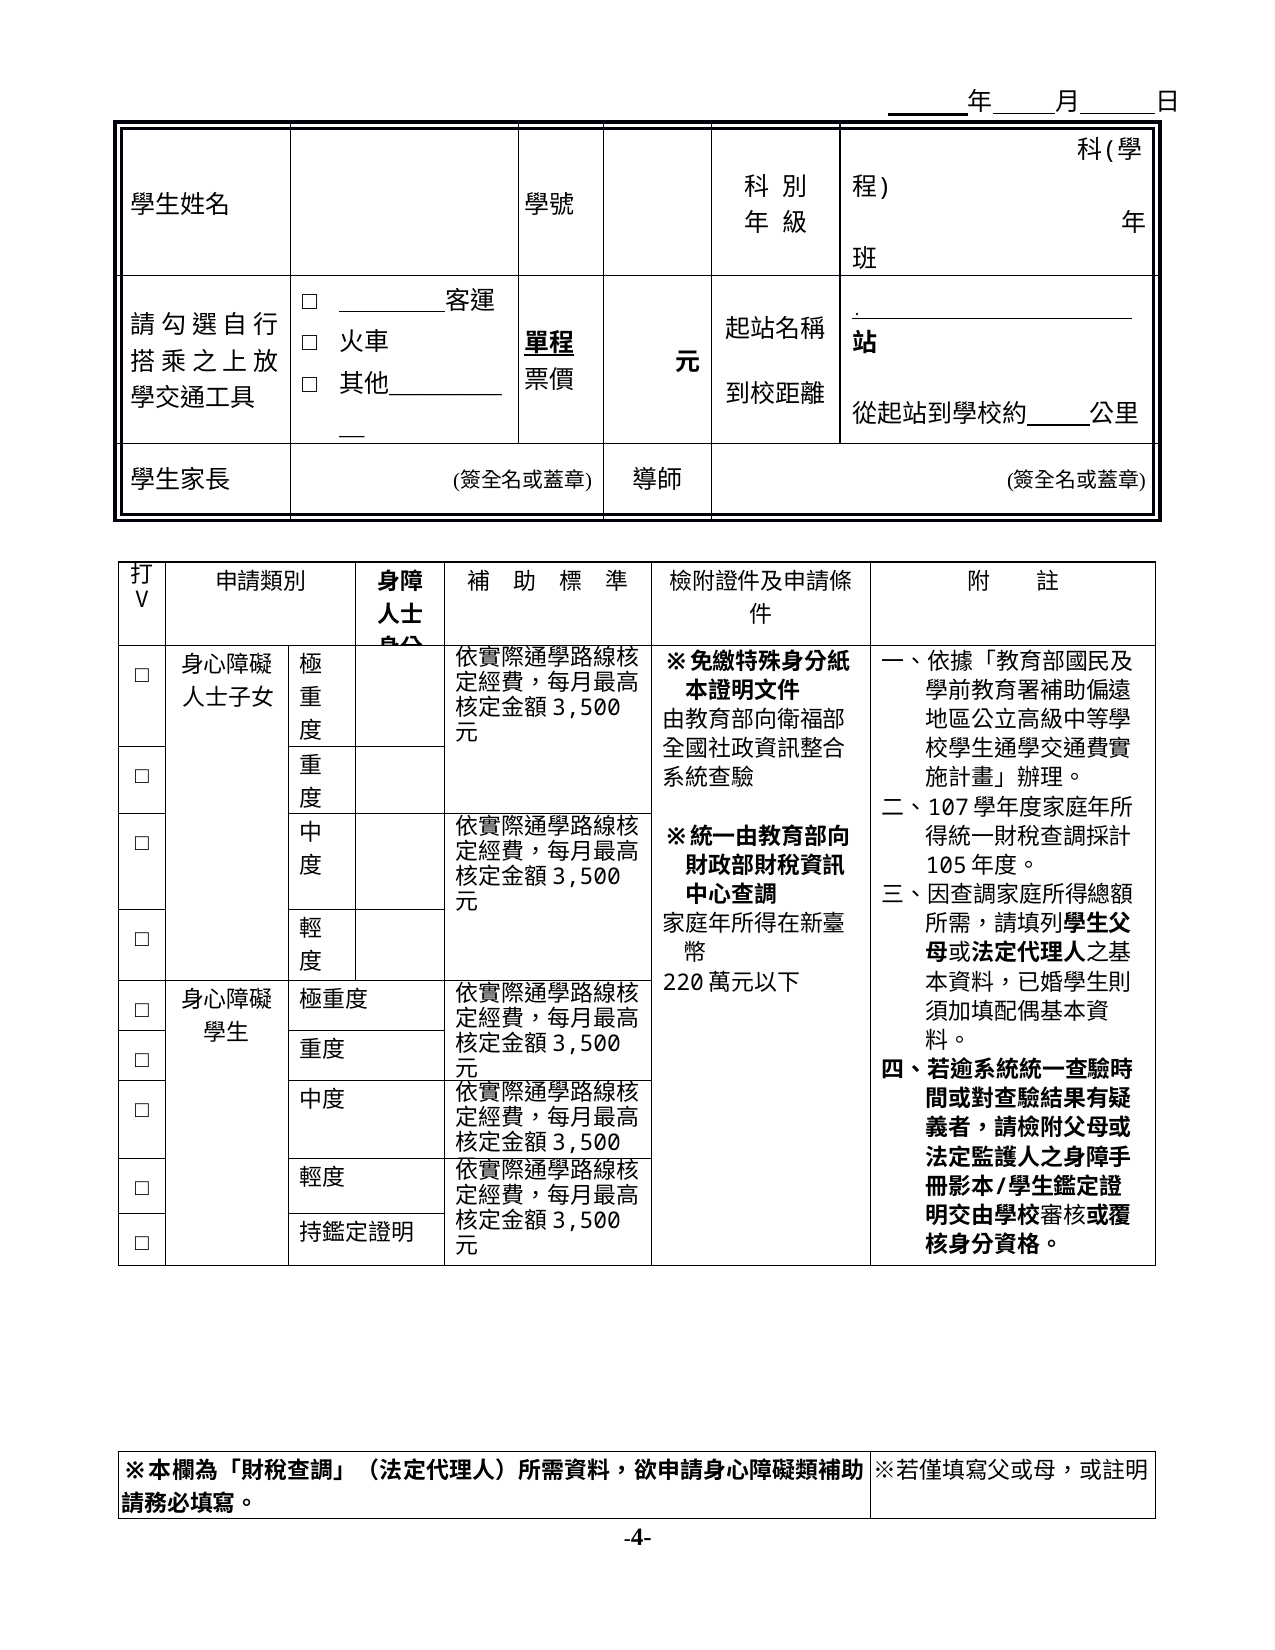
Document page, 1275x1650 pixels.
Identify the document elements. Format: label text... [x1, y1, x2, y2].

table_header 科(學程) 年 班 [841, 124, 1157, 275]
table_cell 中度 [289, 814, 355, 908]
table_cell 客運 火車 其他___________ [291, 276, 518, 442]
table_header 申請類別 [166, 563, 355, 645]
table_cell □ [119, 1214, 165, 1265]
table_cell 依實際通學路線核定經費，每月最高核定金額3,500元 [445, 646, 651, 813]
table_cell [356, 814, 444, 908]
table_cell □ [119, 814, 165, 908]
table_cell ※本欄為「財稅查調」（法定代理人）所需資料，欲申請身心障礙類補助請務必填寫。 [119, 1452, 870, 1518]
table_cell 依實際通學路線核定經費，每月最高核定金額3,500元 [445, 981, 651, 1080]
table_cell 學生家長 [123, 444, 290, 512]
text 年 月 日 [89, 75, 1179, 120]
table_header 科 別 年 級 [712, 130, 839, 275]
table_cell 一、依據「教育部國民及學前教育署補助偏遠地區公立高級中等學校學生通學交通費實施計畫」辦理。 二、107學年度家庭年所得統一財稅查調採計105年度。 三、因查調家庭所得總額所需，請填列學生父母或法定代理人之基本資料，已婚學生則須加填配偶基本資料。 四、若逾系統統一查驗時間或對查驗結果有疑義者，請檢附父母或法定監護人之身障手冊影本/學生鑑定證明交由學校審核或覆核身分資格。 [871, 646, 1155, 1265]
table_cell □ [119, 747, 165, 813]
table_cell 身心障礙學生 [166, 981, 288, 1265]
table_header 打V [119, 563, 165, 645]
table_cell 極重度 [289, 646, 355, 746]
table_cell 導師 [604, 444, 711, 512]
table_cell 元 [604, 276, 711, 442]
table_cell 重度 [289, 747, 355, 813]
table_cell (簽全名或蓋章) [712, 444, 1152, 512]
table_header 學生姓名 [118, 124, 290, 275]
table_cell 依實際通學路線核定經費，每月最高核定金額3,500元 [445, 1159, 651, 1265]
table_cell 單程票價 [519, 276, 603, 442]
table_header 學號 [519, 130, 603, 275]
table_cell ※免繳特殊身分紙本證明文件 由教育部向衛福部全國社政資訊整合系統查驗 ※統一由教育部向財政部財稅資訊中心查調 家庭年所得在新臺幣 220萬元以下 [652, 646, 870, 1265]
table_cell (簽全名或蓋章) [291, 444, 603, 512]
table_header 身障人士身分證字號 （父或母或法定代理人） [356, 563, 444, 645]
table_cell □ [119, 646, 165, 746]
table_cell 依實際通學路線核定經費，每月最高核定金額3,500元 [445, 1081, 651, 1157]
table_cell 輕度 [289, 1159, 444, 1212]
table_cell [356, 747, 444, 813]
table_header [604, 130, 711, 275]
table_cell 身心障礙人士子女 [166, 646, 288, 980]
table_cell □ [119, 981, 165, 1030]
table_cell [356, 910, 444, 980]
table_cell 請勾選自行搭乘之上放學交通工具 [123, 276, 290, 442]
table_header 附 註 [871, 563, 1155, 645]
table_cell 持鑑定證明 [289, 1214, 444, 1265]
table_cell [118, 1266, 1156, 1451]
table_cell 中度 [289, 1081, 444, 1157]
table_cell 輕度 [289, 910, 355, 980]
table_cell ※若僅填寫父或母，或註明 [871, 1452, 1155, 1518]
table_header [291, 130, 518, 275]
table_cell . 站 從起站到學校約 公里 [841, 276, 1152, 442]
table_header 補 助 標 準 [445, 563, 651, 645]
table_cell [356, 646, 444, 746]
table_cell □ [119, 1081, 165, 1157]
table_cell 起站名稱 到校距離 [712, 276, 839, 442]
table_cell □ [119, 1031, 165, 1080]
table_cell 重度 [289, 1031, 444, 1080]
table_cell 依實際通學路線核定經費，每月最高核定金額3,500元 [445, 814, 651, 980]
table_header 檢附證件及申請條件 [652, 563, 870, 645]
table_cell □ [119, 910, 165, 980]
table_cell 極重度 [289, 981, 444, 1030]
table_cell □ [119, 1159, 165, 1212]
